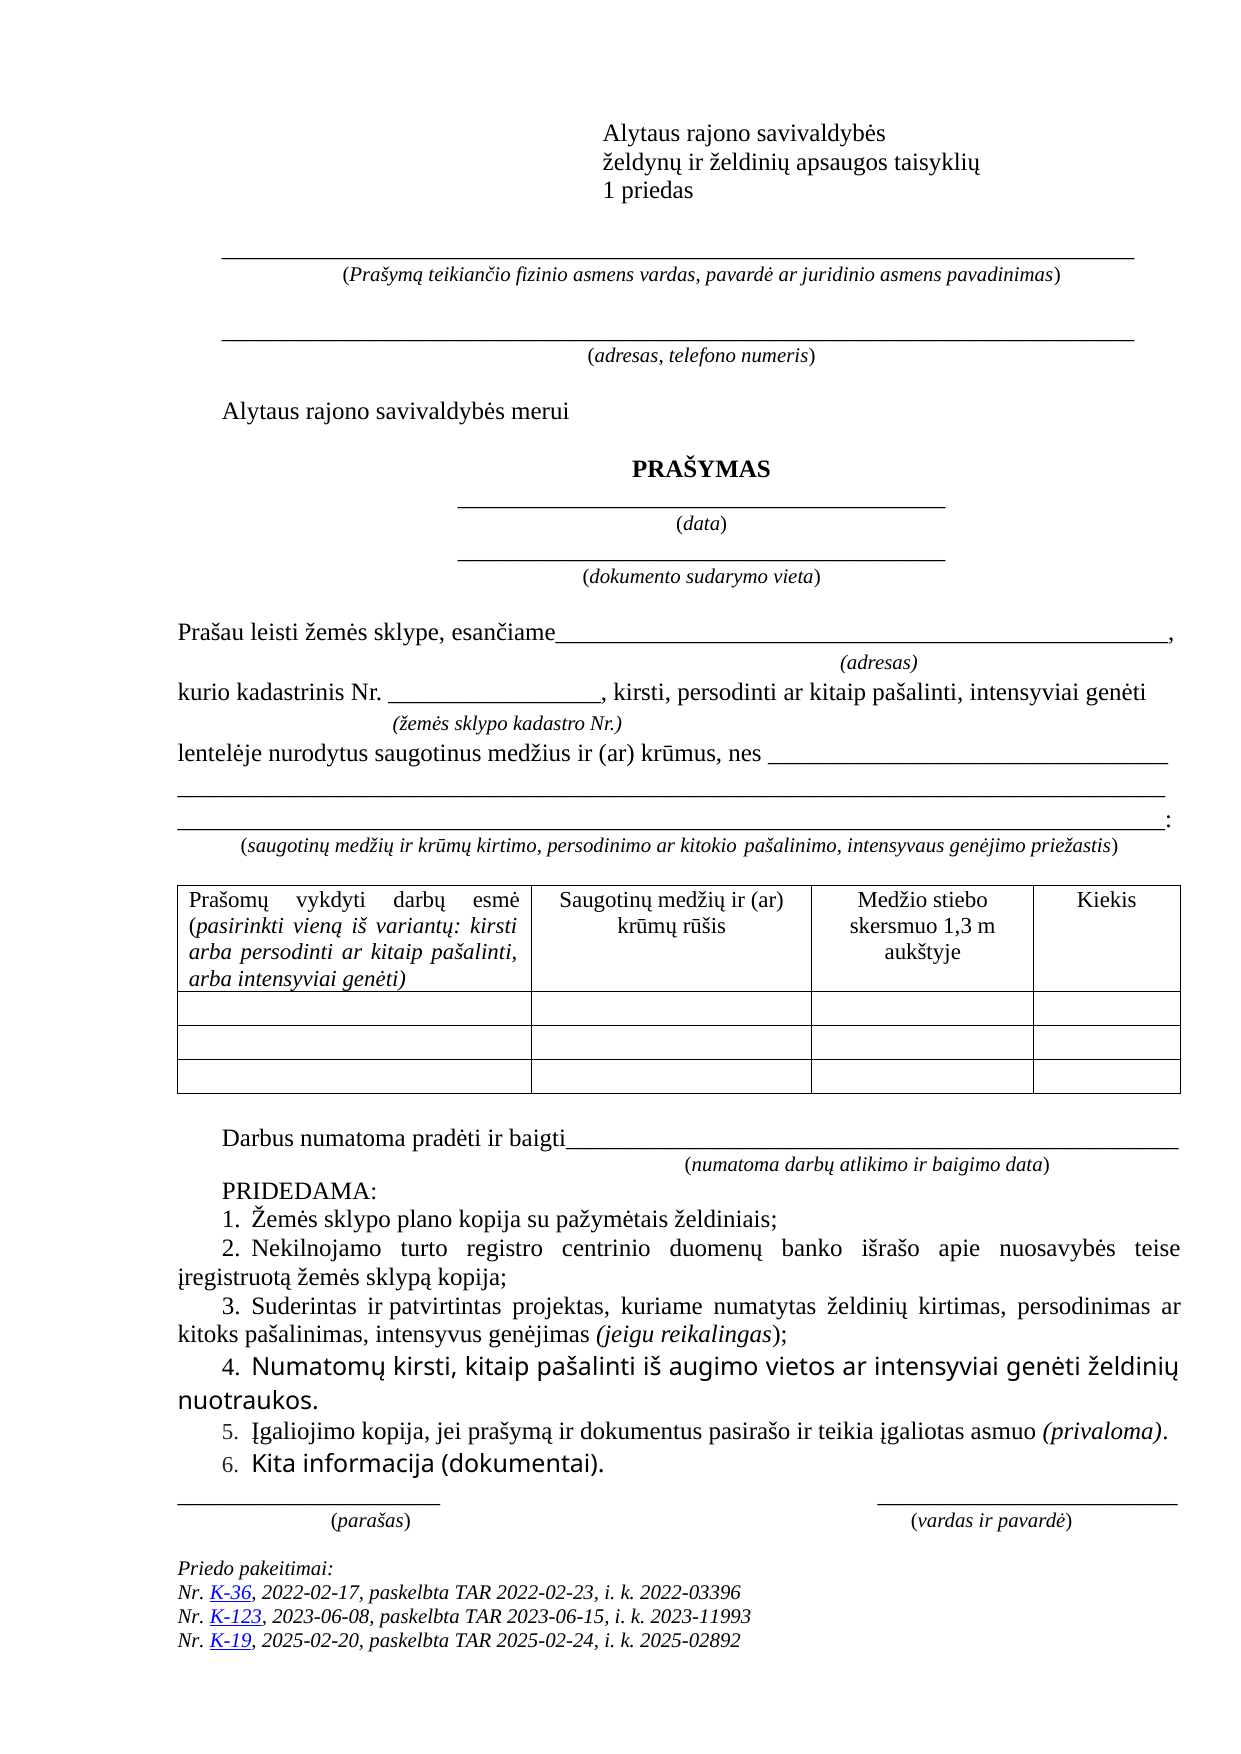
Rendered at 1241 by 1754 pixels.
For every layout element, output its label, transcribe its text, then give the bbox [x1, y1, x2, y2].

text _______________________________________ [177, 535, 1181, 564]
text _______________________________________________________________________________ [177, 771, 1181, 800]
table_cell [532, 1026, 811, 1059]
text PRAŠYMAS [177, 454, 1181, 482]
text (adresas, telefono numeris) [177, 343, 1181, 367]
text 1. Žemės sklypo plano kopija su pažymėtais želdiniais; [177, 1204, 1181, 1233]
text 2. Nekilnojamo turto registro centrinio duomenų banko išrašo apie nuosavybės teise įregistruotą žemės sklypą kopija; [177, 1233, 1181, 1291]
table_cell [178, 1060, 531, 1093]
table_cell [178, 1026, 531, 1059]
text _________________________________________________________________________ [177, 315, 1181, 343]
text Alytaus rajono savivaldybės merui [177, 396, 1181, 425]
text (numatoma darbų atlikimo ir baigimo data) [177, 1152, 1181, 1176]
text Alytaus rajono savivaldybės [177, 118, 1181, 147]
text 4. Numatomų kirsti, kitaip pašalinti iš augimo vietos ar intensyviai genėti želdinių nuotraukos. [177, 1348, 1181, 1416]
text (žemės sklypo kadastro Nr.) [177, 711, 1181, 734]
table_cell [178, 992, 531, 1025]
table_cell [812, 1026, 1033, 1059]
text 5. Įgaliojimo kopija, jei prašymą ir dokumentus pasirašo ir teikia įgaliotas asmuo (privaloma). [177, 1416, 1181, 1445]
text (Prašymą teikiančio fizinio asmens vardas, pavardė ar juridinio asmens pavadinimas) [177, 262, 1181, 286]
table_cell [812, 992, 1033, 1025]
text (data) [177, 511, 1181, 535]
table_cell [1034, 1060, 1180, 1093]
table_cell [1034, 992, 1180, 1025]
text Darbus numatoma pradėti ir baigti_________________________________________________ [177, 1123, 1181, 1152]
text Nr. K-123, 2023-06-08, paskelbta TAR 2023-06-15, i. k. 2023-11993 [177, 1604, 1181, 1628]
text lentelėje nurodytus saugotinus medžius ir (ar) krūmus, nes ________________________________ [177, 738, 1181, 767]
text _______________________________________ [177, 482, 1181, 511]
table_header Medžio stiebo skersmuo 1,3 m aukštyje [812, 886, 1033, 991]
text Nr. K-19, 2025-02-20, paskelbta TAR 2025-02-24, i. k. 2025-02892 [177, 1628, 1181, 1652]
table_cell [532, 992, 811, 1025]
text Nr. K-36, 2022-02-17, paskelbta TAR 2022-02-23, i. k. 2022-03396 [177, 1580, 1181, 1604]
table_cell [532, 1060, 811, 1093]
text _______________________________________________________________________________: [177, 804, 1181, 833]
text (adresas) [177, 650, 1181, 674]
text _____________________ ________________________ [177, 1479, 1181, 1508]
table_header Kiekis [1034, 886, 1180, 991]
text Priedo pakeitimai: [177, 1556, 1181, 1580]
text (saugotinų medžių ir krūmų kirtimo, persodinimo ar kitokio pašalinimo, intensyvaus genėjimo priežastis) [177, 833, 1181, 857]
text (parašas) (vardas ir pavardė) [177, 1508, 1181, 1532]
text Prašau leisti žemės sklype, esančiame_________________________________________________, [177, 617, 1181, 646]
text želdynų ir želdinių apsaugos taisyklių [177, 147, 1181, 176]
text PRIDEDAMA: [177, 1176, 1181, 1204]
table_cell [812, 1060, 1033, 1093]
text (dokumento sudarymo vieta) [177, 564, 1181, 588]
text 6. Kita informacija (dokumentai). [177, 1445, 1181, 1479]
table_cell [1034, 1026, 1180, 1059]
table_header Prašomų vykdyti darbų esmė (pasirinkti vieną iš variantų: kirsti arba persodinti ar kitaip pašalinti, arba intensyviai genėti) [178, 886, 531, 991]
text kurio kadastrinis Nr. _________________, kirsti, persodinti ar kitaip pašalinti, intensyviai genėti [177, 677, 1181, 706]
text 3. Suderintas ir patvirtintas projektas, kuriame numatytas želdinių kirtimas, persodinimas ar kitoks pašalinimas, intensyvus genėjimas (jeigu reikalingas); [177, 1291, 1181, 1348]
text _________________________________________________________________________ [177, 233, 1181, 262]
table_header Saugotinų medžių ir (ar) krūmų rūšis [532, 886, 811, 991]
text 1 priedas [177, 176, 1181, 204]
